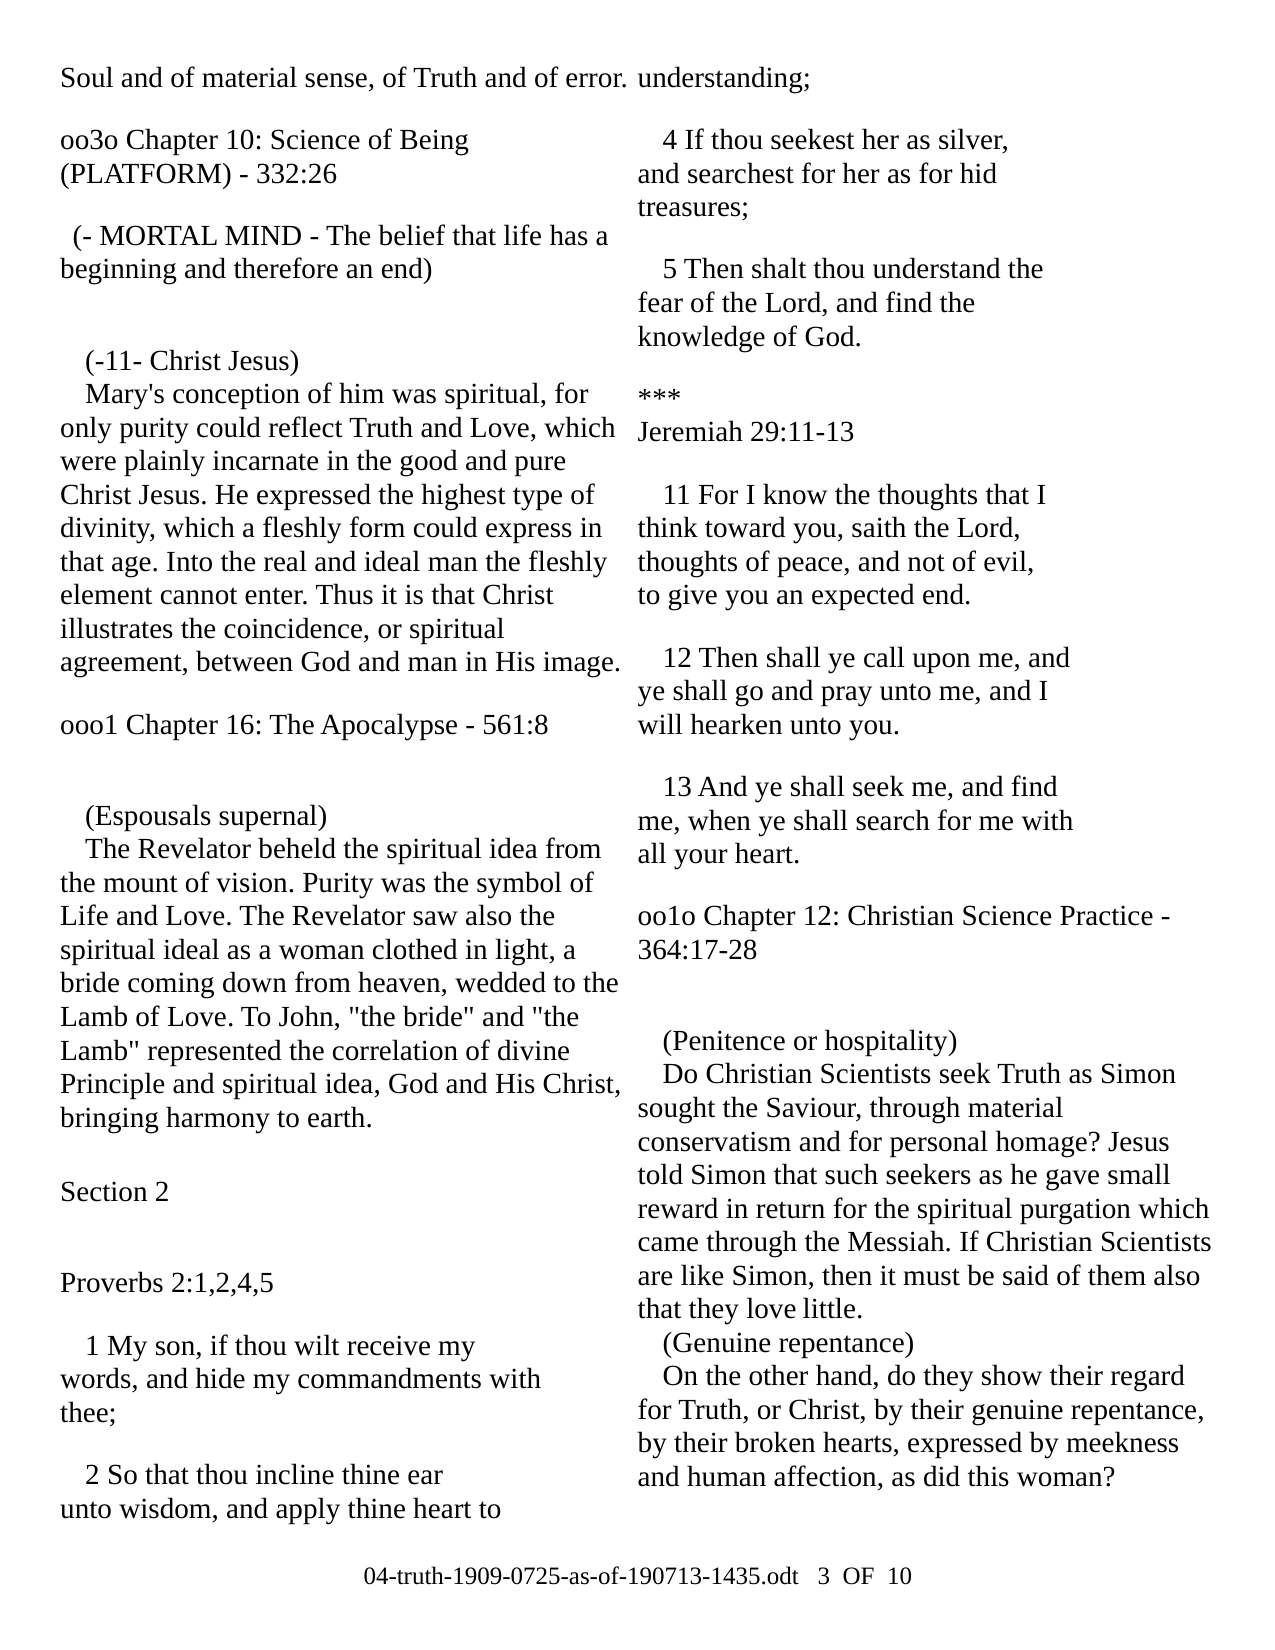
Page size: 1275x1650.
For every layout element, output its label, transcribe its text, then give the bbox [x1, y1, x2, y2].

text Proverbs 2:1,2,4,5 1 My son, if thou wilt receive my words, and hide my commandments with thee; 2 So that thou incline thine ear unto wisdom, and apply thine heart to understanding; 4 If thou seekest her as silver, and searchest for her as for hid treasures; 5 Then shalt thou understand the fear of the Lord, and find the knowledge of God. *** Jeremiah 29:11-13 11 For I know the thoughts that I think toward you, saith the Lord, thoughts of peace, and not of evil, to give you an expected end. 12 Then shall ye call upon me, and ye shall go and pray unto me, and I will hearken unto you. 13 And ye shall seek me, and find me, when ye shall search for me with all your heart. oo1o Chapter 12: Christian Science Practice - 364:17-28 (Penitence or hospitality) Do Christian Scientists seek Truth as Simon sought the Saviour, through material conservatism and for personal homage? Jesus told Simon that such seekers as he gave small reward in return for the spiritual purgation which came through the Messiah. If Christian Scientists are like Simon, then it must be said of them also that they love little. (Genuine repentance) On the other hand, do they show their regard for Truth, or Christ, by their genuine repentance, by their broken hearts, expressed by meekness and human affection, as did this woman? ooo4 Chapter 13: Teaching Christian Science - 450:11 (Three classes of neophytes) To teach Christian Science to such as these is no task. They do not incline longingly to error, whine over the demands of Truth, nor play the traitor for place and power. ooo4 Chapter 13: Teaching Christian Science - 454:17 (Love the incentive) Love for God and man is the true incentive in both healing and teaching. Love inspires, illumines, designates, and leads the way. Right motives give pinions to thought, and strength and freedom to speech and action. Love is priestess at the altar of Truth. Wait patiently for divine Love to move upon the waters of mortal mind, and form the perfect concept. Patience must "have her perfect work." oo1o Chapter 12: Christian Science Practice - 367:10 (Gratitude and humility) This is what is meant by seeking Truth, Christ, not "for the loaves and fishes," nor, like the Pharisee, with the arrogance of rank and display of scholarship, but like Mary Magdalene, from the summit of devout consecration, with the oil of gladness and the perfume of gratitude, with tears of repentance and with those hairs all numbered by the Father. [60, 60, 1215, 1524]
text Psalm 19:7-9 7 The law of the Lord is perfect, converting the soul: the testimony of the Lord is sure, making wise the simple. 8 The statutes of the Lord are right, rejoicing the heart: the commandment of the Lord is pure, enlightening the eyes. 9 The fear of the Lord is clean, enduring for ever: the judgments of the Lord are true and righteous altogether. Psalm 100:5 5 For the Lord is good; his mercy is everlasting; and his truth endureth to all generations. *** Revelation 14:1,3-5 1 And I looked, and, lo, a Lamb stood on the mount Sion, and with him an hundred forty and four thousand, having his Father's name written in their foreheads. 3 And they sung as it were a new song before the throne, and before the four beasts, and the elders: and no man could learn that song but the hundred and forty and four thousand, which were redeemed from the earth. 4 These are they which were not defiled with women; for they are virgins. These are they which follow the Lamb whithersoever he goeth. These were redeemed from among men, being the firstfruits unto God and to the Lamb. 5 And in their mouth was found no guile: for they are without fault before the throne of God. o1oo Chapter 8: Footsteps of Truth - 243:25 (Annihilation of error) Truth has no consciousness of error. Love has no sense of hatred. Life has no partnership with death. Truth, Life, and Love are a law of annihilation to everything unlike themselves, because they declare nothing except God. oo3o Chapter 10: Science of Being - 283:11 (Source of all life and action) Principle is absolute. It admits of no error, but rests upon understanding. 4ooo Chapter 1: Prayer - 14:25-28 (Spiritualized consciousness) Entirely separate from the belief and dream of material living, is the Life divine, revealing spiritual understanding and the consciousness of man's dominion over the whole earth. 3ooo Chapter 2: Atonement and Eucharist - 30:19 (Rebukes helpful) As the individual ideal of Truth, Christ Jesus came to rebuke rabbinical error and all sin, sickness, and death, - to point out the way of Truth and Life. This ideal was demonstrated throughout the whole earthly career of Jesus, showing the difference between the offspring of Soul and of material sense, of Truth and of error. oo3o Chapter 10: Science of Being (PLATFORM) - 332:26 (- MORTAL MIND - The belief that life has a beginning and therefore an end) (-11- Christ Jesus) Mary's conception of him was spiritual, for only purity could reflect Truth and Love, which were plainly incarnate in the good and pure Christ Jesus. He expressed the highest type of divinity, which a fleshly form could express in that age. Into the real and ideal man the fleshly element cannot enter. Thus it is that Christ illustrates the coincidence, or spiritual agreement, between God and man in His image. ooo1 Chapter 16: The Apocalypse - 561:8 (Espousals supernal) The Revelator beheld the spiritual idea from the mount of vision. Purity was the symbol of Life and Love. The Revelator saw also the spiritual ideal as a woman clothed in light, a bride coming down from heaven, wedded to the Lamb of Love. To John, "the bride" and "the Lamb" represented the correlation of divine Principle and spiritual idea, God and His Christ, bringing harmony to earth. [60, 60, 637, 1133]
text Section 2 [60, 1174, 637, 1208]
